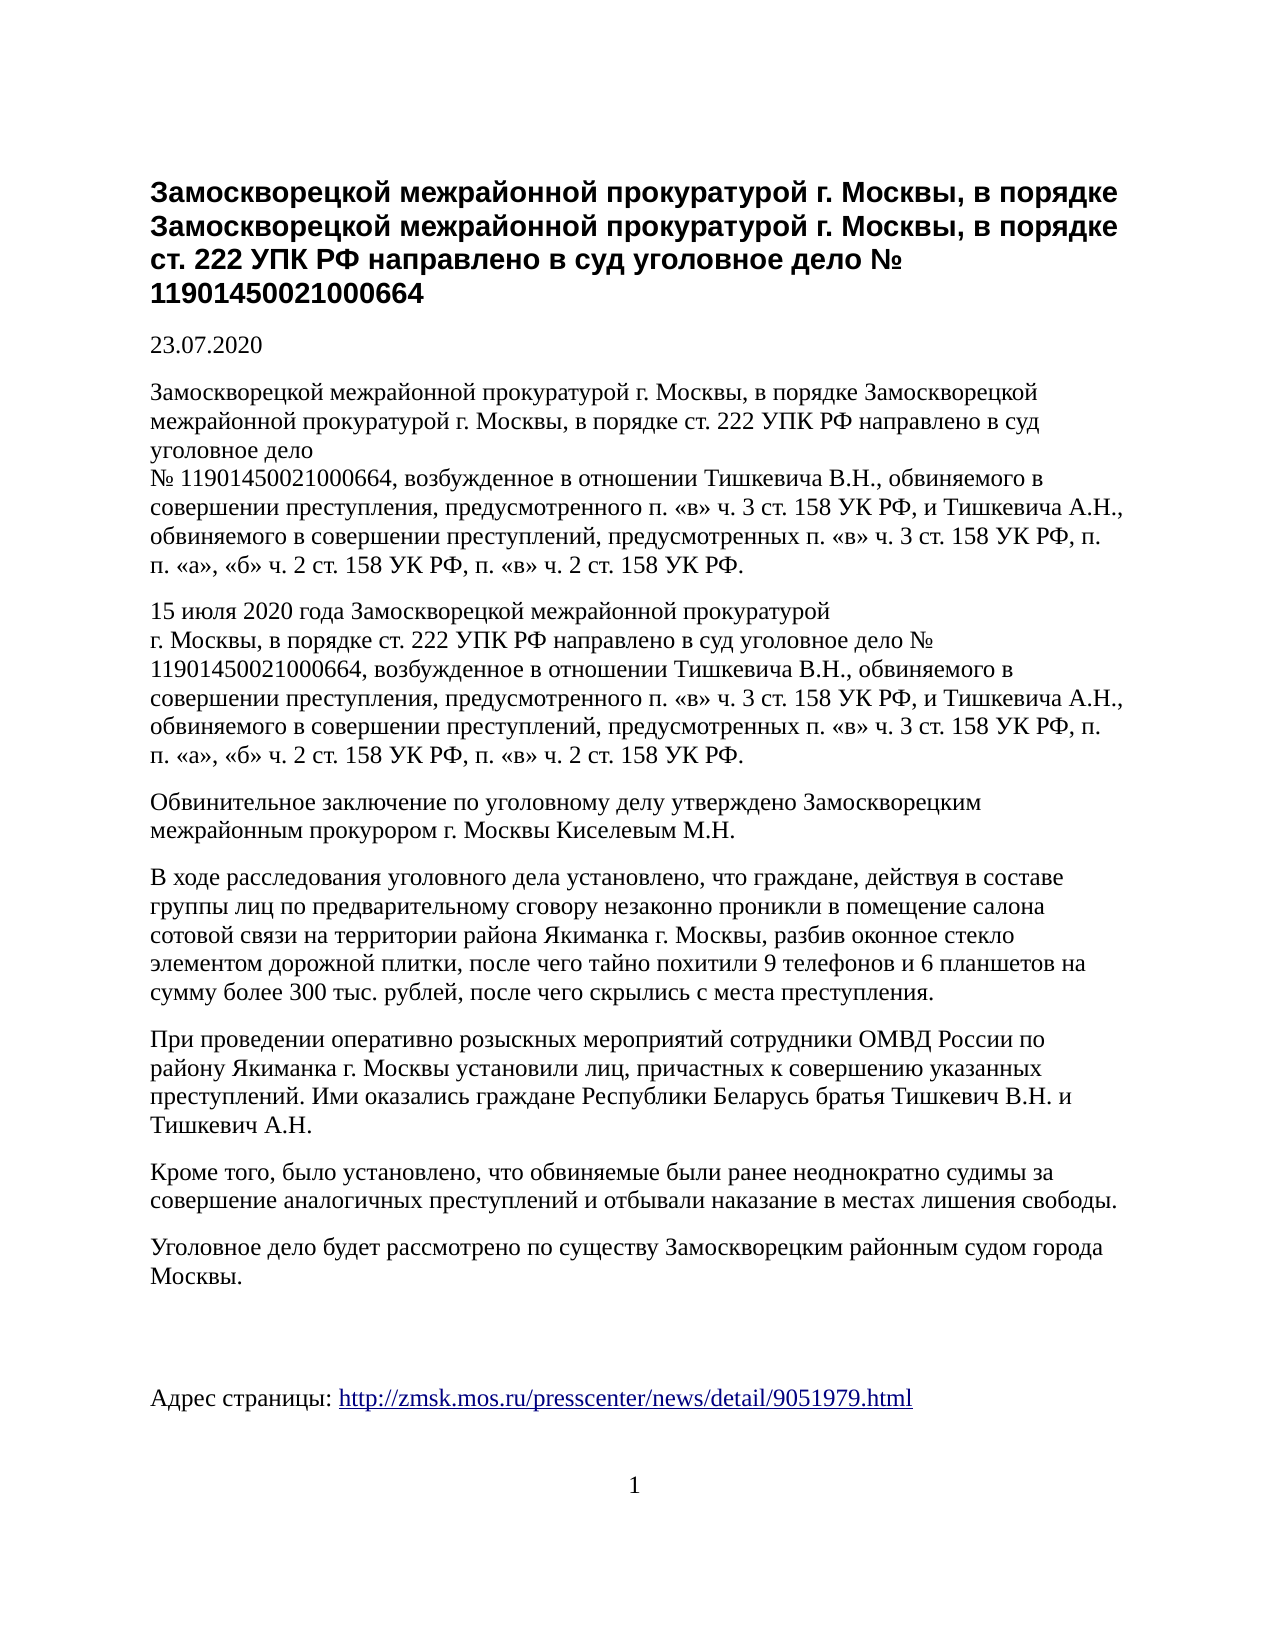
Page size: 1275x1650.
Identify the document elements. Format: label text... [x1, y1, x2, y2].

text Кроме того, было установлено, что обвиняемые были ранее неоднократно судимы за совершение аналогичных преступлений и отбывали наказание в местах лишения свободы. [150, 1157, 1125, 1214]
text При проведении оперативно розыскных мероприятий сотрудники ОМВД России по району Якиманка г. Москвы установили лиц, причастных к совершению указанных преступлений. Ими оказались граждане Республики Беларусь братья Тишкевич В.Н. и Тишкевич А.Н. [150, 1024, 1125, 1139]
subtitle Замоскворецкой межрайонной прокуратурой г. Москвы, в порядке Замоскворецкой межрайонной прокуратурой г. Москвы, в порядке ст. 222 УПК РФ направлено в суд уголовное дело № 11901450021000664 [150, 175, 1125, 309]
text Адрес страницы: http://zmsk.mos.ru/presscenter/news/detail/9051979.html [150, 1383, 1125, 1412]
text 23.07.2020 [150, 331, 1125, 359]
text В ходе расследования уголовного дела установлено, что граждане, действуя в составе группы лиц по предварительному сговору незаконно проникли в помещение салона сотовой связи на территории района Якиманка г. Москвы, разбив оконное стекло элементом дорожной плитки, после чего тайно похитили 9 телефонов и 6 планшетов на сумму более 300 тыс. рублей, после чего скрылись с места преступления. [150, 862, 1125, 1006]
text Замоскворецкой межрайонной прокуратурой г. Москвы, в порядке Замоскворецкой межрайонной прокуратурой г. Москвы, в порядке ст. 222 УПК РФ направлено в суд уголовное дело № 11901450021000664, возбужденное в отношении Тишкевича В.Н., обвиняемого в совершении преступления, предусмотренного п. «в» ч. 3 ст. 158 УК РФ, и Тишкевича А.Н., обвиняемого в совершении преступлений, предусмотренных п. «в» ч. 3 ст. 158 УК РФ, п. п. «а», «б» ч. 2 ст. 158 УК РФ, п. «в» ч. 2 ст. 158 УК РФ. [150, 377, 1125, 578]
text 15 июля 2020 года Замоскворецкой межрайонной прокуратурой г. Москвы, в порядке ст. 222 УПК РФ направлено в суд уголовное дело № 11901450021000664, возбужденное в отношении Тишкевича В.Н., обвиняемого в совершении преступления, предусмотренного п. «в» ч. 3 ст. 158 УК РФ, и Тишкевича А.Н., обвиняемого в совершении преступлений, предусмотренных п. «в» ч. 3 ст. 158 УК РФ, п. п. «а», «б» ч. 2 ст. 158 УК РФ, п. «в» ч. 2 ст. 158 УК РФ. [150, 596, 1125, 769]
text Обвинительное заключение по уголовному делу утверждено Замоскворецким межрайонным прокурором г. Москвы Киселевым М.Н. [150, 787, 1125, 844]
text Уголовное дело будет рассмотрено по существу Замоскворецким районным судом города Москвы. [150, 1232, 1125, 1290]
